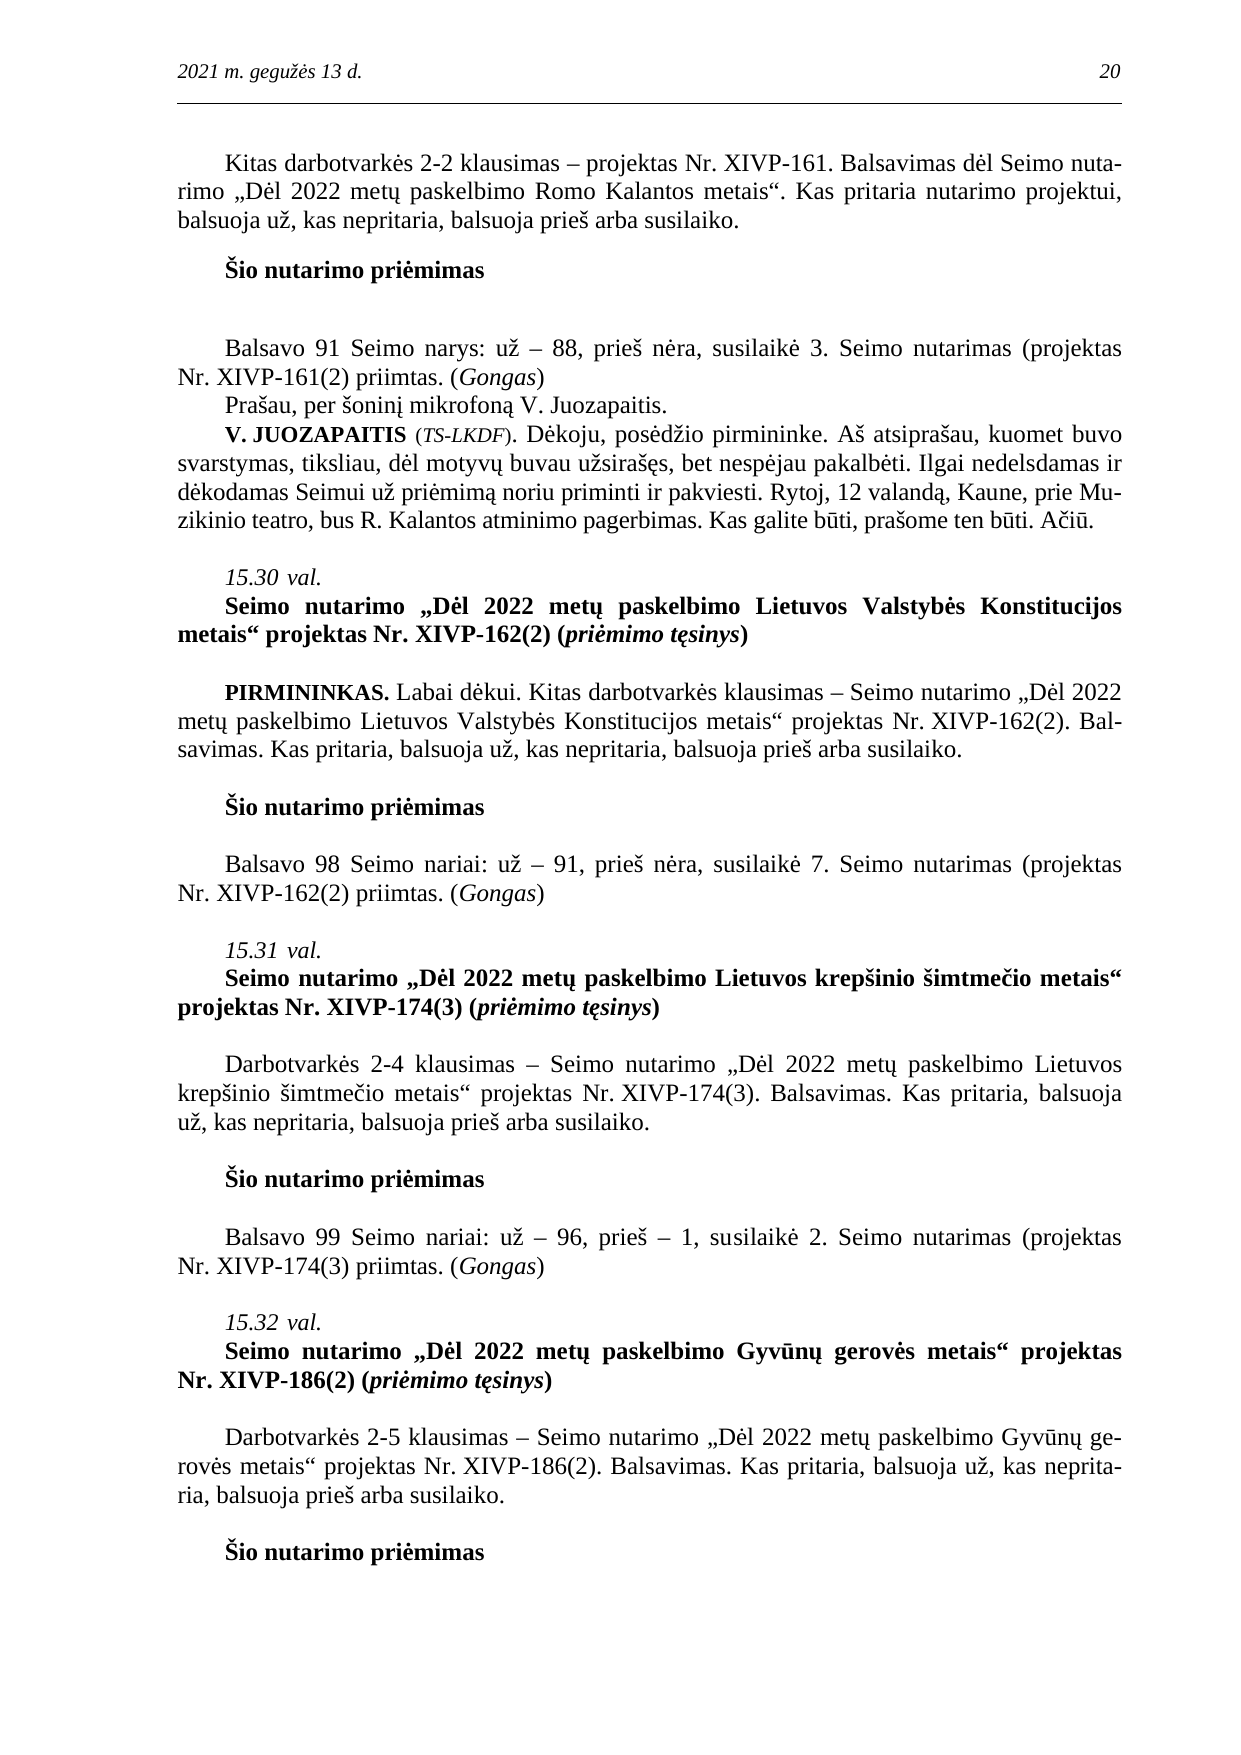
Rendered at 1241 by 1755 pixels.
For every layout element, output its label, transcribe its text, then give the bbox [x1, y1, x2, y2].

text Sei­mo nu­ta­ri­mo „Dėl 2022 me­tų pa­skel­bi­mo Lie­tu­vos Vals­ty­bės Kon­sti­tu­ci­jos metais“ pro­jek­tas Nr. XIVP-162(2) (pri­ėmi­mo tę­si­nys) [177, 591, 1122, 648]
text Ki­tas dar­bo­tvarkės 2-2 klau­si­mas – pro­jek­tas Nr. XIVP-161. Bal­sa­vi­mas dėl Sei­mo nu­ta­ri­mo „Dėl 2022 me­tų pa­skel­bi­mo Ro­mo Ka­lan­tos me­tais“. Kas pri­ta­ria nu­ta­ri­mo pro­jek­tui, bal­suo­ja už, kas ne­pri­ta­ria, bal­suo­ja prieš ar­ba su­si­lai­ko. [177, 148, 1122, 234]
text Šio nu­ta­ri­mo pri­ėmi­mas [177, 255, 1122, 283]
text Bal­sa­vo 98 Sei­mo na­riai: už – 91, prieš nė­ra, su­si­lai­kė 7. Sei­mo nu­ta­ri­mas (pro­jek­tas Nr. XIVP-162(2) pri­im­tas. (Gon­gas) [177, 849, 1122, 907]
text Dar­bo­tvarkės 2-4 klau­si­mas – Sei­mo nu­ta­ri­mo „Dėl 2022 me­tų pa­skel­bi­mo Lie­tu­vos krep­ši­nio šimt­me­čio me­tais“ pro­jek­tas Nr. XIVP-174(3). Bal­sa­vi­mas. Kas pri­ta­ria, bal­suo­ja už, kas ne­pri­ta­ria, bal­suo­ja prieš ar­ba su­si­lai­ko. [177, 1049, 1122, 1136]
text Sei­mo nu­ta­ri­mo „Dėl 2022 me­tų pa­skel­bi­mo Lie­tu­vos krep­ši­nio šimt­me­čio me­tais“ pro­jek­tas Nr. XIVP-174(3) (pri­ėmi­mo tę­si­nys) [177, 963, 1122, 1021]
text Bal­sa­vo 91 Sei­mo na­rys: už – 88, prieš nė­ra, su­si­lai­kė 3. Sei­mo nu­ta­ri­mas (pro­jek­tas Nr. XIVP-161(2) pri­im­tas. (Gon­gas) [177, 333, 1122, 391]
text Bal­sa­vo 99 Sei­mo na­riai: už – 96, prieš – 1, su­si­lai­kė 2. Sei­mo nu­ta­ri­mas (pro­jek­tas Nr. XIVP-174(3) pri­im­tas. (Gon­gas) [177, 1222, 1122, 1279]
text 15.31 val. [224, 936, 1122, 963]
text Šio nu­ta­ri­mo pri­ėmi­mas [177, 1164, 1122, 1193]
text Šio nu­ta­ri­mo pri­ėmi­mas [177, 792, 1122, 821]
text 15.30 val. [224, 563, 1122, 591]
text 15.32 val. [224, 1308, 1122, 1336]
text Dar­bo­tvarkės 2-5 klau­si­mas – Sei­mo nu­ta­ri­mo „Dėl 2022 me­tų pa­skel­bi­mo Gy­vū­nų ge­ro­vės me­tais“ pro­jek­tas Nr. XIVP-186(2). Bal­sa­vi­mas. Kas pri­ta­ria, bal­suo­ja už, kas ne­pri­ta­ria, bal­suo­ja prieš ar­ba su­si­lai­ko. [177, 1422, 1122, 1508]
text Sei­mo nu­ta­ri­mo „Dėl 2022 me­tų pa­skel­bi­mo Gy­vū­nų ge­ro­vės me­tais“ pro­jek­tas Nr. XIVP-186(2) (pri­ėmi­mo tę­si­nys) [177, 1336, 1122, 1393]
text PIRMININKAS. La­bai dė­kui. Ki­tas dar­bo­tvarkės klau­si­mas – Sei­mo nu­ta­ri­mo „Dėl 2022 me­tų pa­skel­bi­mo Lie­tu­vos Vals­ty­bės Kon­sti­tu­ci­jos me­tais“ pro­jek­tas Nr. XIVP-162(2). Bal­sa­vi­mas. Kas pri­ta­ria, bal­suo­ja už, kas ne­pri­ta­ria, bal­suo­ja prieš ar­ba su­si­lai­ko. [177, 677, 1122, 763]
text V. JUOZAPAITIS (TS-LKDF). Dė­ko­ju, po­sė­džio pir­mi­nin­ke. Aš at­si­pra­šau, kuo­met bu­vo svars­ty­mas, tiks­liau, dėl mo­ty­vų bu­vau už­si­ra­šęs, bet ne­spė­jau pa­kal­bė­ti. Il­gai ne­dels­da­mas ir dė­ko­da­mas Sei­mui už pri­ėmi­mą no­riu pri­min­ti ir pa­kvies­ti. Ry­toj, 12 va­lan­dą, Kau­ne, prie Mu­zi­ki­nio te­at­ro, bus R. Ka­lan­tos at­mi­ni­mo pa­ger­bi­mas. Kas ga­li­te bū­ti, pra­šo­me ten bū­ti. Ačiū. [177, 419, 1122, 534]
text Pra­šau, per šo­ni­nį mik­ro­fo­ną V. Juo­za­pai­tis. [177, 391, 1122, 419]
text Šio nu­ta­ri­mo pri­ėmi­mas [177, 1537, 1122, 1566]
